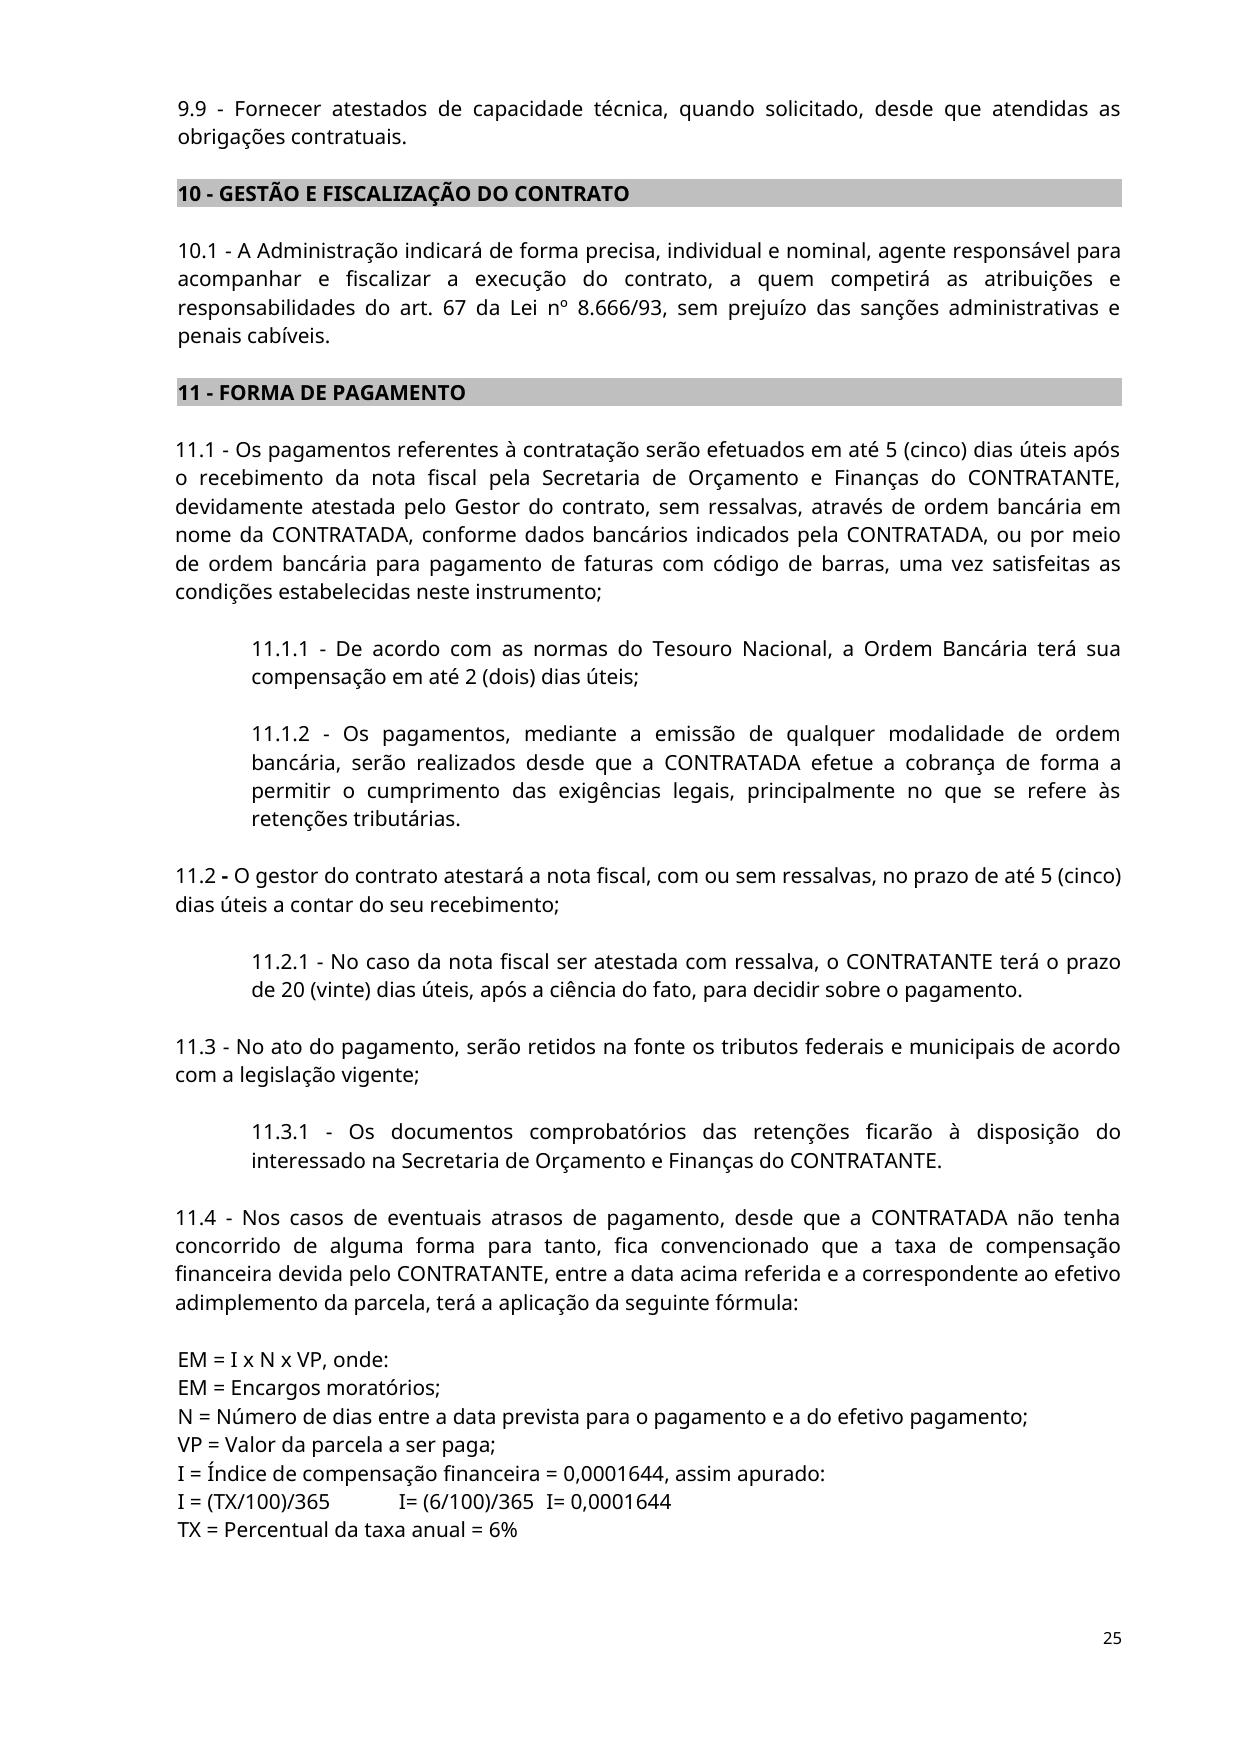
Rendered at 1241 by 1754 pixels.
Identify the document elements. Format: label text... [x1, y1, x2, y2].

text EM = I x N x VP, onde: [177, 1345, 1122, 1373]
text 10.1 - A Administração indicará de forma precisa, individual e nominal, agente responsável para acompanhar e fiscalizar a execução do contrato, a quem competirá as atribuições e responsabilidades do art. 67 da Lei nº 8.666/93, sem prejuízo das sanções administrativas e penais cabíveis. [177, 236, 1122, 349]
text 11.2 - O gestor do contrato atestará a nota fiscal, com ou sem ressalvas, no prazo de até 5 (cinco) dias úteis a contar do seu recebimento; [175, 861, 1122, 918]
text I = Índice de compensação financeira = 0,0001644, assim apurado: [177, 1459, 1122, 1487]
text N = Número de dias entre a data prevista para o pagamento e a do efetivo pagamento; [177, 1402, 1122, 1430]
text TX = Percentual da taxa anual = 6% [177, 1516, 1122, 1544]
text I = (TX/100)/365 I= (6/100)/365 I= 0,0001644 [177, 1487, 1122, 1516]
text 11.3 - No ato do pagamento, serão retidos na fonte os tributos federais e municipais de acordo com a legislação vigente; [175, 1032, 1122, 1089]
text 11.3.1 - Os documentos comprobatórios das retenções ficarão à disposição do interessado na Secretaria de Orçamento e Finanças do CONTRATANTE. [251, 1117, 1122, 1174]
text 11 - FORMA DE PAGAMENTO [177, 378, 1122, 406]
text 11.1 - Os pagamentos referentes à contratação serão efetuados em até 5 (cinco) dias úteis após o recebimento da nota fiscal pela Secretaria de Orçamento e Finanças do CONTRATANTE, devidamente atestada pelo Gestor do contrato, sem ressalvas, através de ordem bancária em nome da CONTRATADA, conforme dados bancários indicados pela CONTRATADA, ou por meio de ordem bancária para pagamento de faturas com código de barras, uma vez satisfeitas as condições estabelecidas neste instrumento; [175, 435, 1122, 606]
text 10 - GESTÃO E FISCALIZAÇÃO DO CONTRATO [177, 179, 1122, 207]
text 9.9 - Fornecer atestados de capacidade técnica, quando solicitado, desde que atendidas as obrigações contratuais. [177, 94, 1122, 151]
text EM = Encargos moratórios; [177, 1373, 1122, 1402]
text 11.1.2 - Os pagamentos, mediante a emissão de qualquer modalidade de ordem bancária, serão realizados desde que a CONTRATADA efetue a cobrança de forma a permitir o cumprimento das exigências legais, principalmente no que se refere às retenções tributárias. [251, 719, 1122, 833]
text 11.1.1 - De acordo com as normas do Tesouro Nacional, a Ordem Bancária terá sua compensação em até 2 (dois) dias úteis; [251, 634, 1122, 691]
text 11.2.1 - No caso da nota fiscal ser atestada com ressalva, o CONTRATANTE terá o prazo de 20 (vinte) dias úteis, após a ciência do fato, para decidir sobre o pagamento. [251, 947, 1122, 1004]
text VP = Valor da parcela a ser paga; [177, 1430, 1122, 1459]
text 11.4 - Nos casos de eventuais atrasos de pagamento, desde que a CONTRATADA não tenha concorrido de alguma forma para tanto, fica convencionado que a taxa de compensação financeira devida pelo CONTRATANTE, entre a data acima referida e a correspondente ao efetivo adimplemento da parcela, terá a aplicação da seguinte fórmula: [175, 1203, 1122, 1316]
